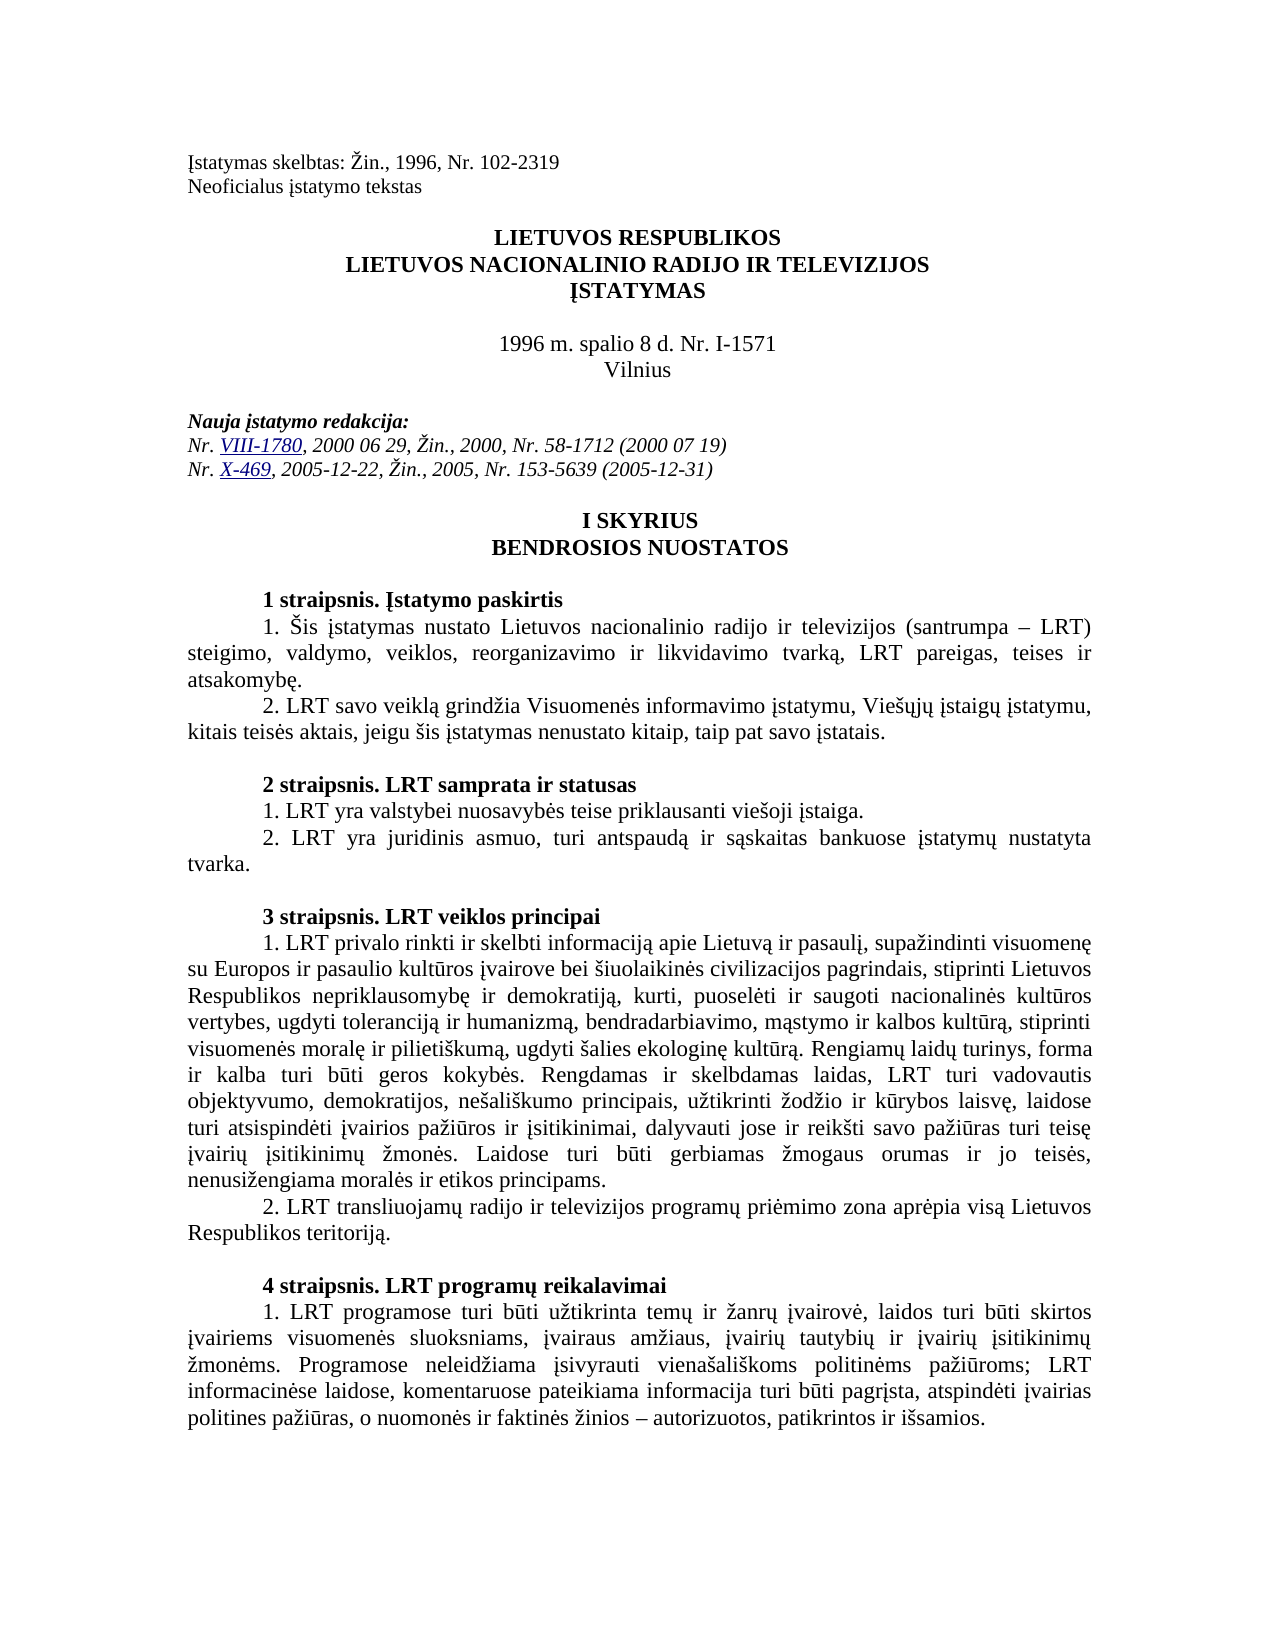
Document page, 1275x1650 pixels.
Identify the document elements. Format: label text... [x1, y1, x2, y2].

text 2. LRT savo veiklą grindžia Visuomenės informavimo įstatymu, Viešųjų įstaigų įstatymu, kitais teisės aktais, jeigu šis įstatymas nenustato kitaip, taip pat savo įstatais. [187, 692, 1093, 745]
text 1. Šis įstatymas nustato Lietuvos nacionalinio radijo ir televizijos (santrumpa – LRT) steigimo, valdymo, veiklos, reorganizavimo ir likvidavimo tvarką, LRT pareigas, teises ir atsakomybę. [187, 613, 1093, 692]
text ĮSTATYMAS [187, 277, 1087, 303]
text Nr. VIII-1780, 2000 06 29, Žin., 2000, Nr. 58-1712 (2000 07 19) [187, 433, 1087, 457]
subtitle BENDROSIOS NUOSTATOS [187, 534, 1093, 560]
text Vilnius [187, 356, 1087, 383]
subtitle I SKYRIUS [187, 507, 1093, 534]
text 3 straipsnis. LRT veiklos principai [187, 903, 1093, 929]
text Įstatymas skelbtas: Žin., 1996, Nr. 102-2319 [187, 150, 1087, 174]
text Nauja įstatymo redakcija: [187, 409, 1087, 433]
text 2. LRT yra juridinis asmuo, turi antspaudą ir sąskaitas bankuose įstatymų nustatyta tvarka. [187, 824, 1093, 876]
text LIETUVOS NACIONALINIO RADIJO IR TELEVIZIJOS [187, 251, 1087, 277]
text LIETUVOS RESPUBLIKOS [187, 224, 1087, 251]
text Neoficialus įstatymo tekstas [187, 174, 1087, 198]
text 2 straipsnis. LRT samprata ir statusas [187, 771, 1093, 797]
text 1. LRT yra valstybei nuosavybės teise priklausanti viešoji įstaiga. [187, 797, 1093, 824]
text 1 straipsnis. Įstatymo paskirtis [187, 587, 1093, 613]
text 1. LRT programose turi būti užtikrinta temų ir žanrų įvairovė, laidos turi būti skirtos įvairiems visuomenės sluoksniams, įvairaus amžiaus, įvairių tautybių ir įvairių įsitikinimų žmonėms. Programose neleidžiama įsivyrauti vienašališkoms politinėms pažiūroms; LRT informacinėse laidose, komentaruose pateikiama informacija turi būti pagrįsta, atspindėti įvairias politines pažiūras, o nuomonės ir faktinės žinios – autorizuotos, patikrintos ir išsamios. [187, 1298, 1093, 1430]
text 1. LRT privalo rinkti ir skelbti informaciją apie Lietuvą ir pasaulį, supažindinti visuomenę su Europos ir pasaulio kultūros įvairove bei šiuolaikinės civilizacijos pagrindais, stiprinti Lietuvos Respublikos nepriklausomybę ir demokratiją, kurti, puoselėti ir saugoti nacionalinės kultūros vertybes, ugdyti toleranciją ir humanizmą, bendradarbiavimo, mąstymo ir kalbos kultūrą, stiprinti visuomenės moralę ir pilietiškumą, ugdyti šalies ekologinę kultūrą. Rengiamų laidų turinys, forma ir kalba turi būti geros kokybės. Rengdamas ir skelbdamas laidas, LRT turi vadovautis objektyvumo, demokratijos, nešališkumo principais, užtikrinti žodžio ir kūrybos laisvę, laidose turi atsispindėti įvairios pažiūros ir įsitikinimai, dalyvauti jose ir reikšti savo pažiūras turi teisę įvairių įsitikinimų žmonės. Laidose turi būti gerbiamas žmogaus orumas ir jo teisės, nenusižengiama moralės ir etikos principams. [187, 929, 1093, 1193]
text 4 straipsnis. LRT programų reikalavimai [187, 1272, 1093, 1298]
text 1996 m. spalio 8 d. Nr. I-1571 [187, 330, 1087, 356]
text Nr. X-469, 2005-12-22, Žin., 2005, Nr. 153-5639 (2005-12-31) [187, 457, 1087, 481]
text 2. LRT transliuojamų radijo ir televizijos programų priėmimo zona aprėpia visą Lietuvos Respublikos teritoriją. [187, 1193, 1093, 1245]
